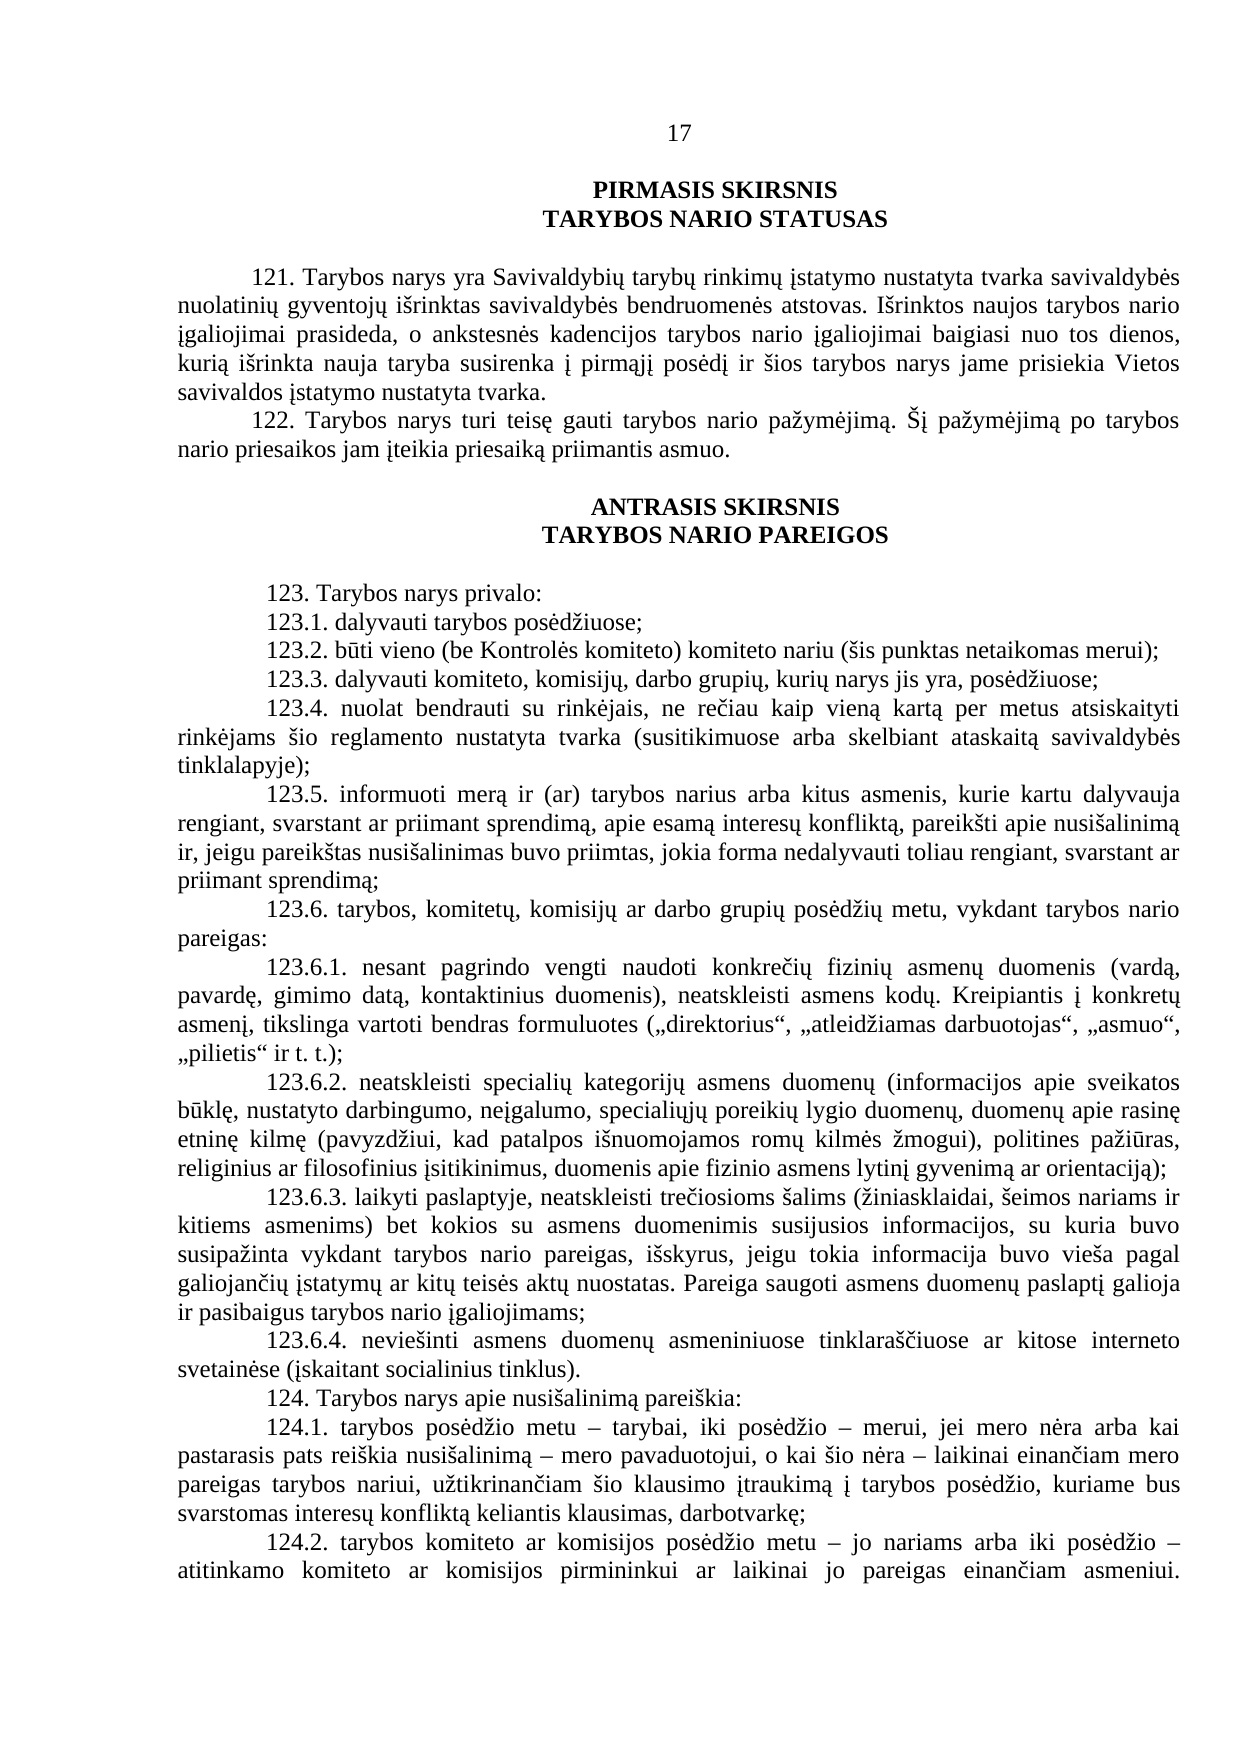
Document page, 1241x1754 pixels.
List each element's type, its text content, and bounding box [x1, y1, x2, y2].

text 123.2. būti vieno (be Kontrolės komiteto) komiteto nariu (šis punktas netaikomas merui); [177, 636, 1181, 664]
text 123.6.1. nesant pagrindo vengti naudoti konkrečių fizinių asmenų duomenis (vardą, pavardę, gimimo datą, kontaktinius duomenis), neatskleisti asmens kodų. Kreipiantis į konkretų asmenį, tikslinga vartoti bendras formuluotes („direktorius“, „atleidžiamas darbuotojas“, „asmuo“, „pilietis“ ir t. t.); [177, 952, 1181, 1067]
text 123.1. dalyvauti tarybos posėdžiuose; [177, 607, 1181, 636]
text TARYBOS NARIO STATUSAS [177, 204, 1181, 233]
text 123. Tarybos narys privalo: [177, 578, 1181, 607]
text PIRMASIS SKIRSNIS [177, 176, 1181, 204]
text 123.6.4. neviešinti asmens duomenų asmeniniuose tinklaraščiuose ar kitose interneto svetainėse (įskaitant socialinius tinklus). [177, 1326, 1181, 1383]
text 123.4. nuolat bendrauti su rinkėjais, ne rečiau kaip vieną kartą per metus atsiskaityti rinkėjams šio reglamento nustatyta tvarka (susitikimuose arba skelbiant ataskaitą savivaldybės tinklalapyje); [177, 693, 1181, 779]
text TARYBOS NARIO PAREIGOS [177, 521, 1181, 549]
text 124.2. tarybos komiteto ar komisijos posėdžio metu – jo nariams arba iki posėdžio – atitinkamo komiteto ar komisijos pirmininkui ar laikinai jo pareigas einančiam asmeniui. [177, 1527, 1181, 1584]
text 124.1. tarybos posėdžio metu – tarybai, iki posėdžio – merui, jei mero nėra arba kai pastarasis pats reiškia nusišalinimą – mero pavaduotojui, o kai šio nėra – laikinai einančiam mero pareigas tarybos nariui, užtikrinančiam šio klausimo įtraukimą į tarybos posėdžio, kuriame bus svarstomas interesų konfliktą keliantis klausimas, darbotvarkę; [177, 1412, 1181, 1527]
text 123.6. tarybos, komitetų, komisijų ar darbo grupių posėdžių metu, vykdant tarybos nario pareigas: [177, 894, 1181, 952]
text 123.3. dalyvauti komiteto, komisijų, darbo grupių, kurių narys jis yra, posėdžiuose; [177, 664, 1181, 693]
text 121. Tarybos narys yra Savivaldybių tarybų rinkimų įstatymo nustatyta tvarka savivaldybės nuolatinių gyventojų išrinktas savivaldybės bendruomenės atstovas. Išrinktos naujos tarybos nario įgaliojimai prasideda, o ankstesnės kadencijos tarybos nario įgaliojimai baigiasi nuo tos dienos, kurią išrinkta nauja taryba susirenka į pirmąjį posėdį ir šios tarybos narys jame prisiekia Vietos savivaldos įstatymo nustatyta tvarka. [177, 262, 1181, 406]
text ANTRASIS SKIRSNIS [177, 492, 1181, 521]
text 122. Tarybos narys turi teisę gauti tarybos nario pažymėjimą. Šį pažymėjimą po tarybos nario priesaikos jam įteikia priesaiką priimantis asmuo. [177, 406, 1181, 463]
text 124. Tarybos narys apie nusišalinimą pareiškia: [177, 1383, 1181, 1412]
text 123.6.2. neatskleisti specialių kategorijų asmens duomenų (informacijos apie sveikatos būklę, nustatyto darbingumo, neįgalumo, specialiųjų poreikių lygio duomenų, duomenų apie rasinę etninę kilmę (pavyzdžiui, kad patalpos išnuomojamos romų kilmės žmogui), politines pažiūras, religinius ar filosofinius įsitikinimus, duomenis apie fizinio asmens lytinį gyvenimą ar orientaciją); [177, 1067, 1181, 1182]
text 123.6.3. laikyti paslaptyje, neatskleisti trečiosioms šalims (žiniasklaidai, šeimos nariams ir kitiems asmenims) bet kokios su asmens duomenimis susijusios informacijos, su kuria buvo susipažinta vykdant tarybos nario pareigas, išskyrus, jeigu tokia informacija buvo vieša pagal galiojančių įstatymų ar kitų teisės aktų nuostatas. Pareiga saugoti asmens duomenų paslaptį galioja ir pasibaigus tarybos nario įgaliojimams; [177, 1182, 1181, 1326]
text 123.5. informuoti merą ir (ar) tarybos narius arba kitus asmenis, kurie kartu dalyvauja rengiant, svarstant ar priimant sprendimą, apie esamą interesų konfliktą, pareikšti apie nusišalinimą ir, jeigu pareikštas nusišalinimas buvo priimtas, jokia forma nedalyvauti toliau rengiant, svarstant ar priimant sprendimą; [177, 779, 1181, 894]
